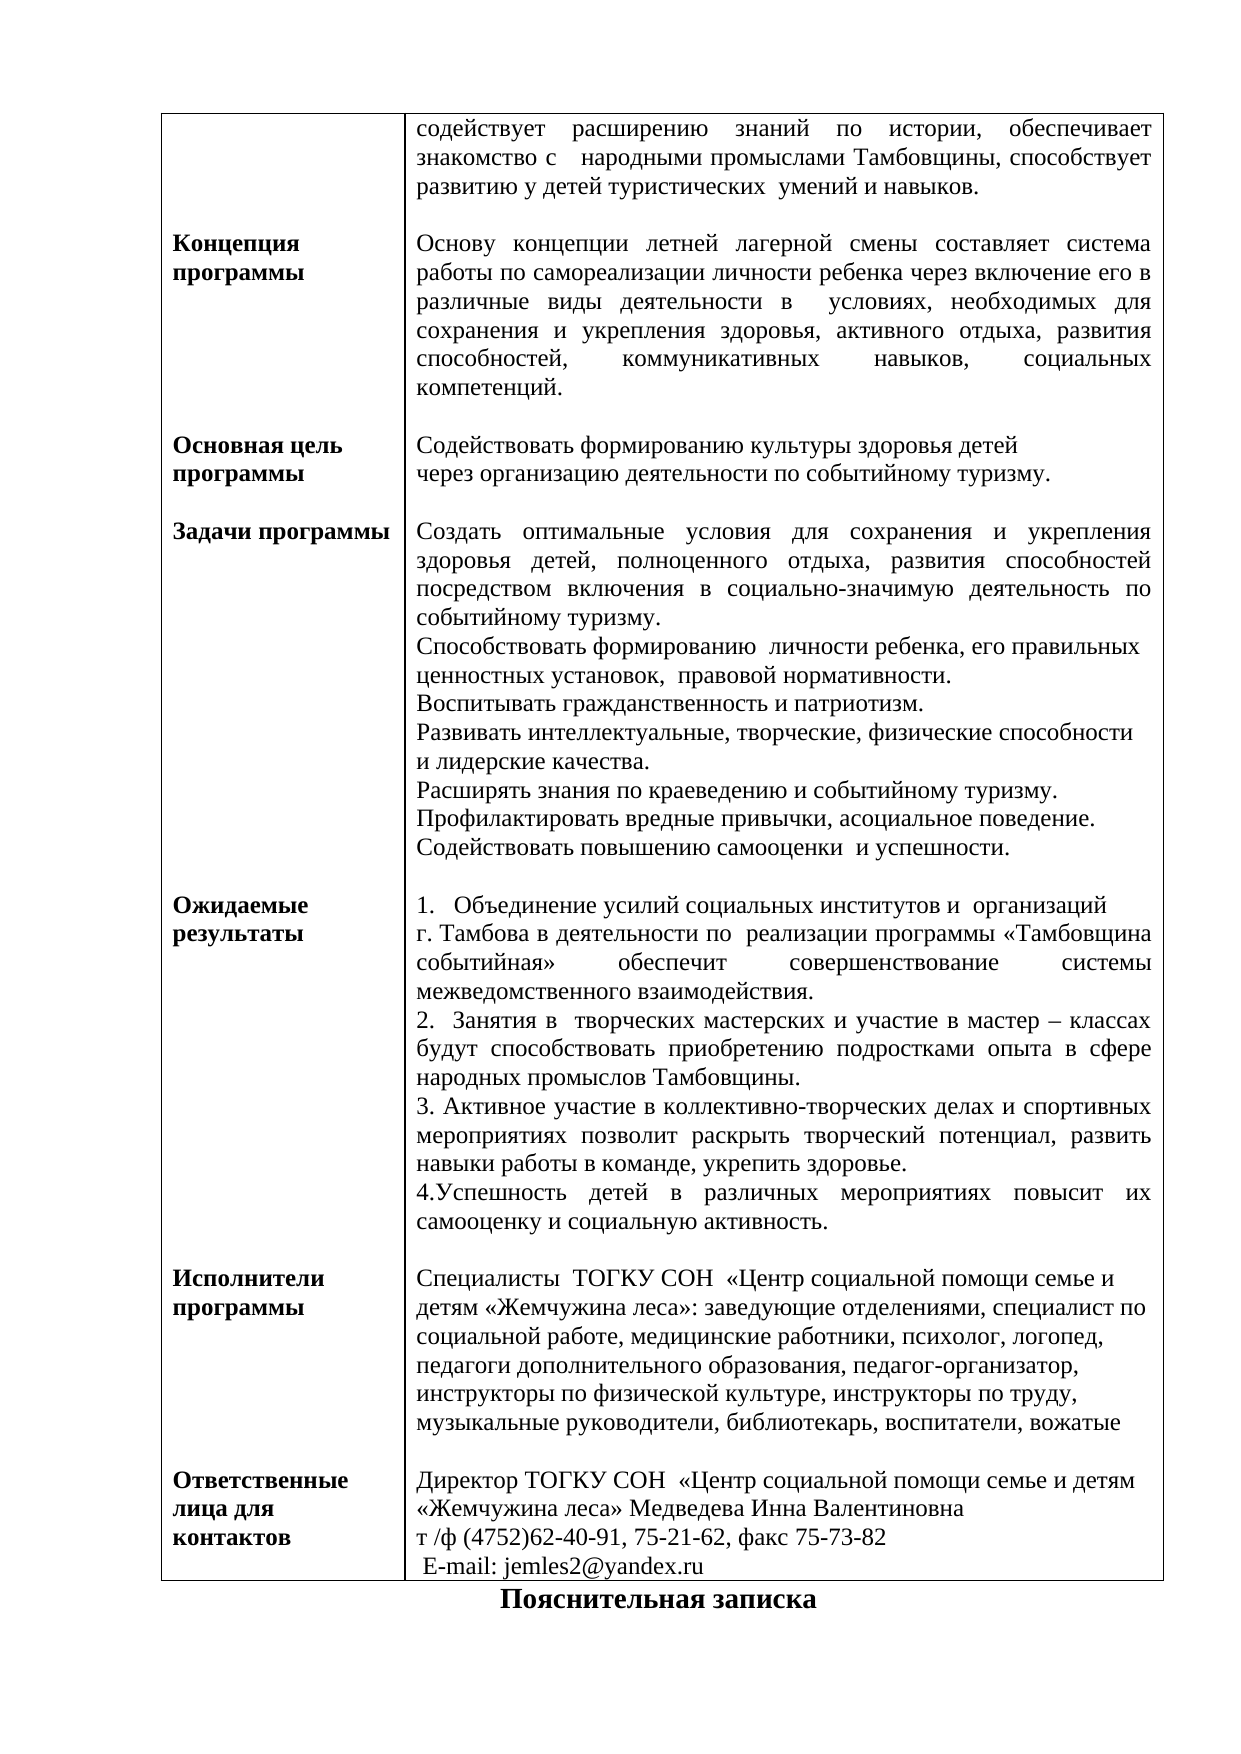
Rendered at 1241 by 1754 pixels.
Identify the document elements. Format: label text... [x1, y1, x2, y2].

text Пояснительная записка [169, 1581, 1162, 1614]
table_header содействует расширению знаний по истории, обеспечивает знакомство с народными промыслами Тамбовщины, способствует развитию у детей туристических умений и навыков. Основу концепции летней лагерной смены составляет система работы по самореализации личности ребенка через включение его в различные виды деятельности в условиях, необходимых для сохранения и укрепления здоровья, активного отдыха, развития способностей, коммуникативных навыков, социальных компетенций. Содействовать формированию культуры здоровья детей через организацию деятельности по событийному туризму. Создать оптимальные условия для сохранения и укрепления здоровья детей, полноценного отдыха, развития способностей посредством включения в социально-значимую деятельность по событийному туризму. Способствовать формированию личности ребенка, его правильных ценностных установок, правовой нормативности. Воспитывать гражданственность и патриотизм. Развивать интеллектуальные, творческие, физические способности и лидерские качества. Расширять знания по краеведению и событийному туризму. Профилактировать вредные привычки, асоциальное поведение. Содействовать повышению самооценки и успешности. Объединение усилий социальных институтов и организаций г. Тамбова в деятельности по реализации программы «Тамбовщина событийная» обеспечит совершенствование системы межведомственного взаимодействия. 2. Занятия в творческих мастерских и участие в мастер – классах будут способствовать приобретению подростками опыта в сфере народных промыслов Тамбовщины. 3. Активное участие в коллективно-творческих делах и спортивных мероприятиях позволит раскрыть творческий потенциал, развить навыки работы в команде, укрепить здоровье. 4.Успешность детей в различных мероприятиях повысит их самооценку и социальную активность. Специалисты ТОГКУ СОН «Центр социальной помощи семье и детям «Жемчужина леса»: заведующие отделениями, специалист по социальной работе, медицинские работники, психолог, логопед, педагоги дополнительного образования, педагог-организатор, инструкторы по физической культуре, инструкторы по труду, музыкальные руководители, библиотекарь, воспитатели, вожатые Директор ТОГКУ СОН «Центр социальной помощи семье и детям «Жемчужина леса» Медведева Инна Валентиновна т /ф (4752)62-40-91, 75-21-62, факс 75-73-82 E-mail: jemles2@yandex.ru [406, 114, 1163, 1580]
table_header Концепция программы Основная цель программы Задачи программы Ожидаемые результаты Исполнители программы Ответственные лица для контактов [162, 114, 404, 1580]
